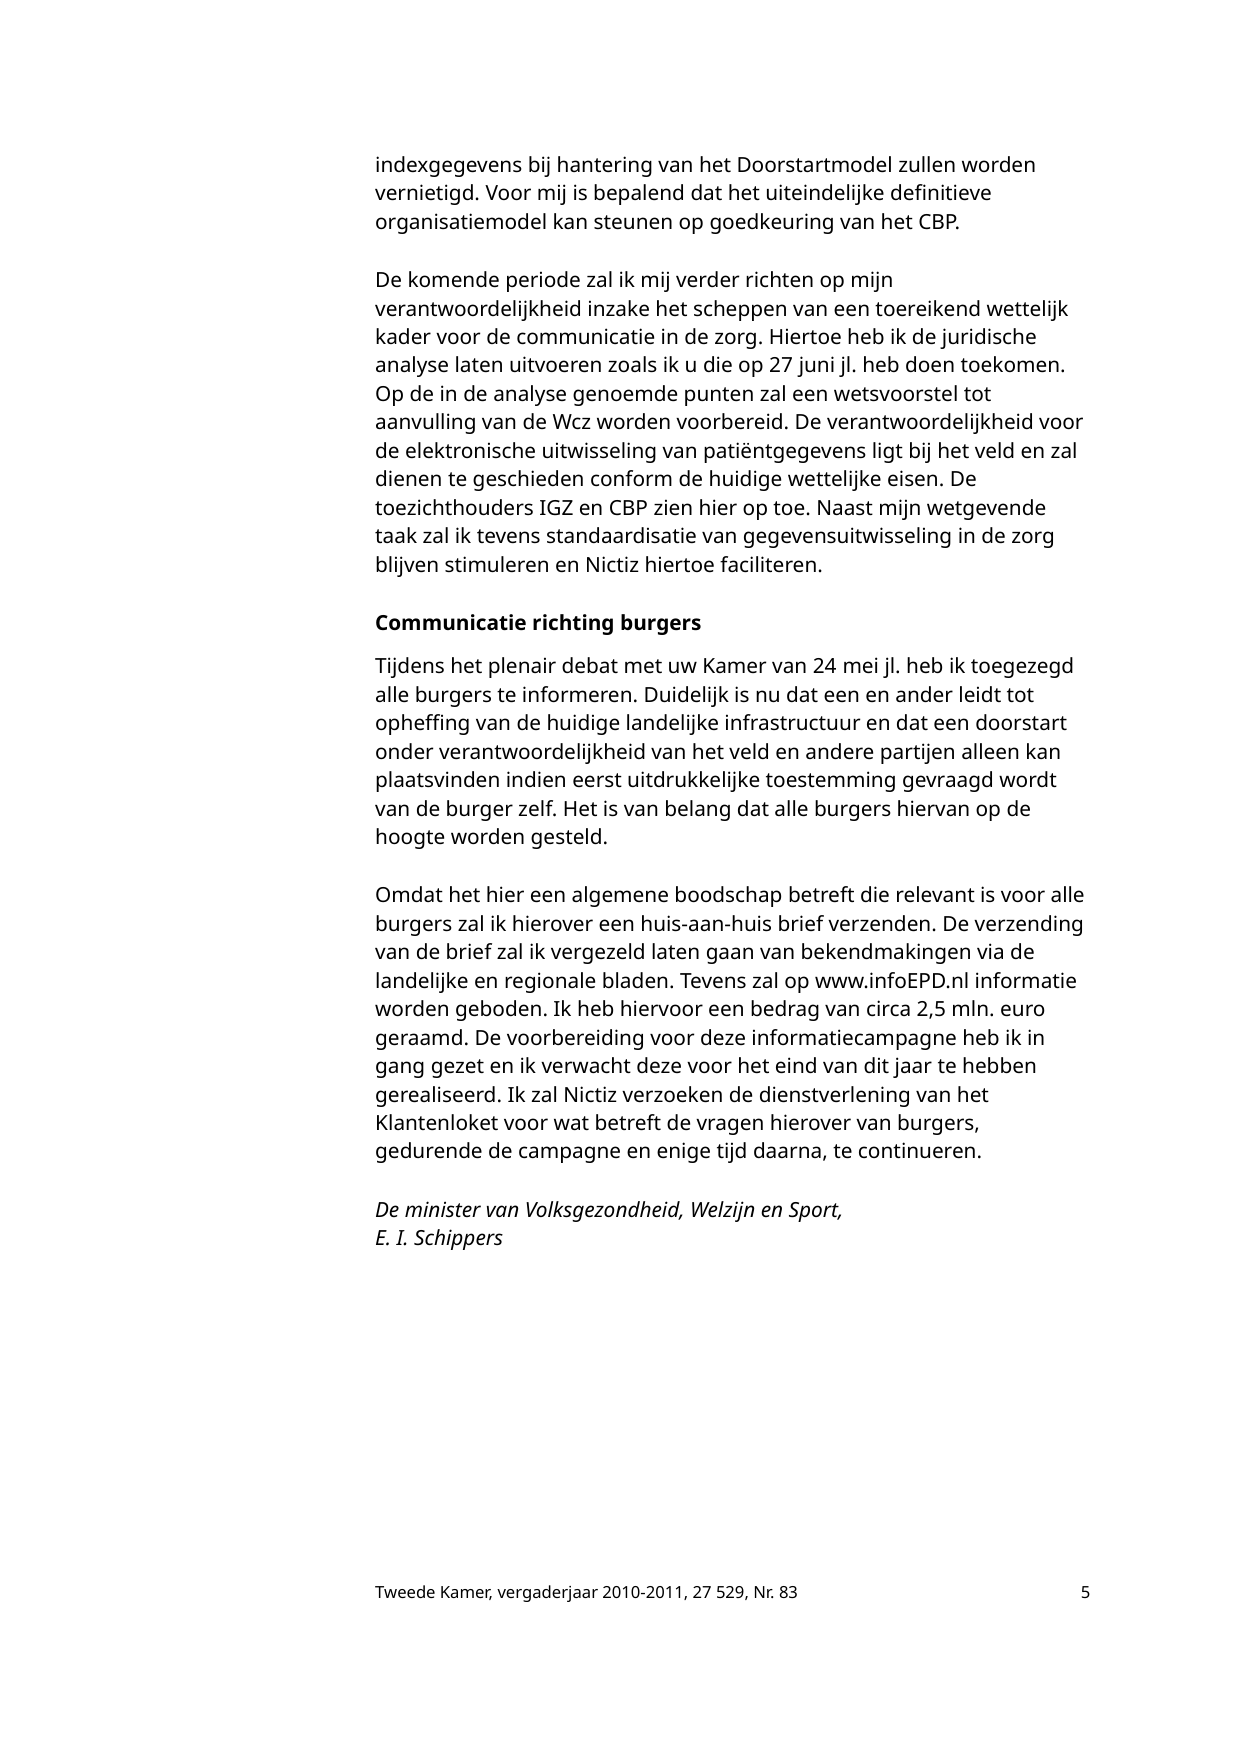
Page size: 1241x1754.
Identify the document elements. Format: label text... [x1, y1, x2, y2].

text De komende periode zal ik mij verder richten op mijn verantwoordelijkheid inzake het scheppen van een toereikend wettelijk kader voor de communicatie in de zorg. Hiertoe heb ik de juridische analyse laten uitvoeren zoals ik u die op 27 juni jl. heb doen toekomen. Op de in de analyse genoemde punten zal een wetsvoorstel tot aanvulling van de Wcz worden voorbereid. De verantwoordelijkheid voor de elektronische uitwisseling van patiëntgegevens ligt bij het veld en zal dienen te geschieden conform de huidige wettelijke eisen. De toezichthouders IGZ en CBP zien hier op toe. Naast mijn wetgevende taak zal ik tevens standaardisatie van gegevensuitwisseling in de zorg blijven stimuleren en Nictiz hiertoe faciliteren. [375, 265, 1090, 578]
text E. I. Schippers [375, 1223, 1090, 1252]
text De minister van Volksgezondheid, Welzijn en Sport, [375, 1195, 1090, 1223]
text indexgegevens bij hantering van het Doorstartmodel zullen worden vernietigd. Voor mij is bepalend dat het uiteindelijke definitieve organisatiemodel kan steunen op goedkeuring van het CBP. [375, 150, 1090, 235]
text Tijdens het plenair debat met uw Kamer van 24 mei jl. heb ik toegezegd alle burgers te informeren. Duidelijk is nu dat een en ander leidt tot opheffing van de huidige landelijke infrastructuur en dat een doorstart onder verantwoordelijkheid van het veld en andere partijen alleen kan plaatsvinden indien eerst uitdrukkelijke toestemming gevraagd wordt van de burger zelf. Het is van belang dat alle burgers hiervan op de hoogte worden gesteld. [375, 652, 1090, 851]
text Communicatie richting burgers [375, 608, 1090, 637]
text Omdat het hier een algemene boodschap betreft die relevant is voor alle burgers zal ik hierover een huis-aan-huis brief verzenden. De verzending van de brief zal ik vergezeld laten gaan van bekendmakingen via de landelijke en regionale bladen. Tevens zal op www.infoEPD.nl informatie worden geboden. Ik heb hiervoor een bedrag van circa 2,5 mln. euro geraamd. De voorbereiding voor deze informatiecampagne heb ik in gang gezet en ik verwacht deze voor het eind van dit jaar te hebben gerealiseerd. Ik zal Nictiz verzoeken de dienstverlening van het Klantenloket voor wat betreft de vragen hierover van burgers, gedurende de campagne en enige tijd daarna, te continueren. [375, 881, 1090, 1165]
